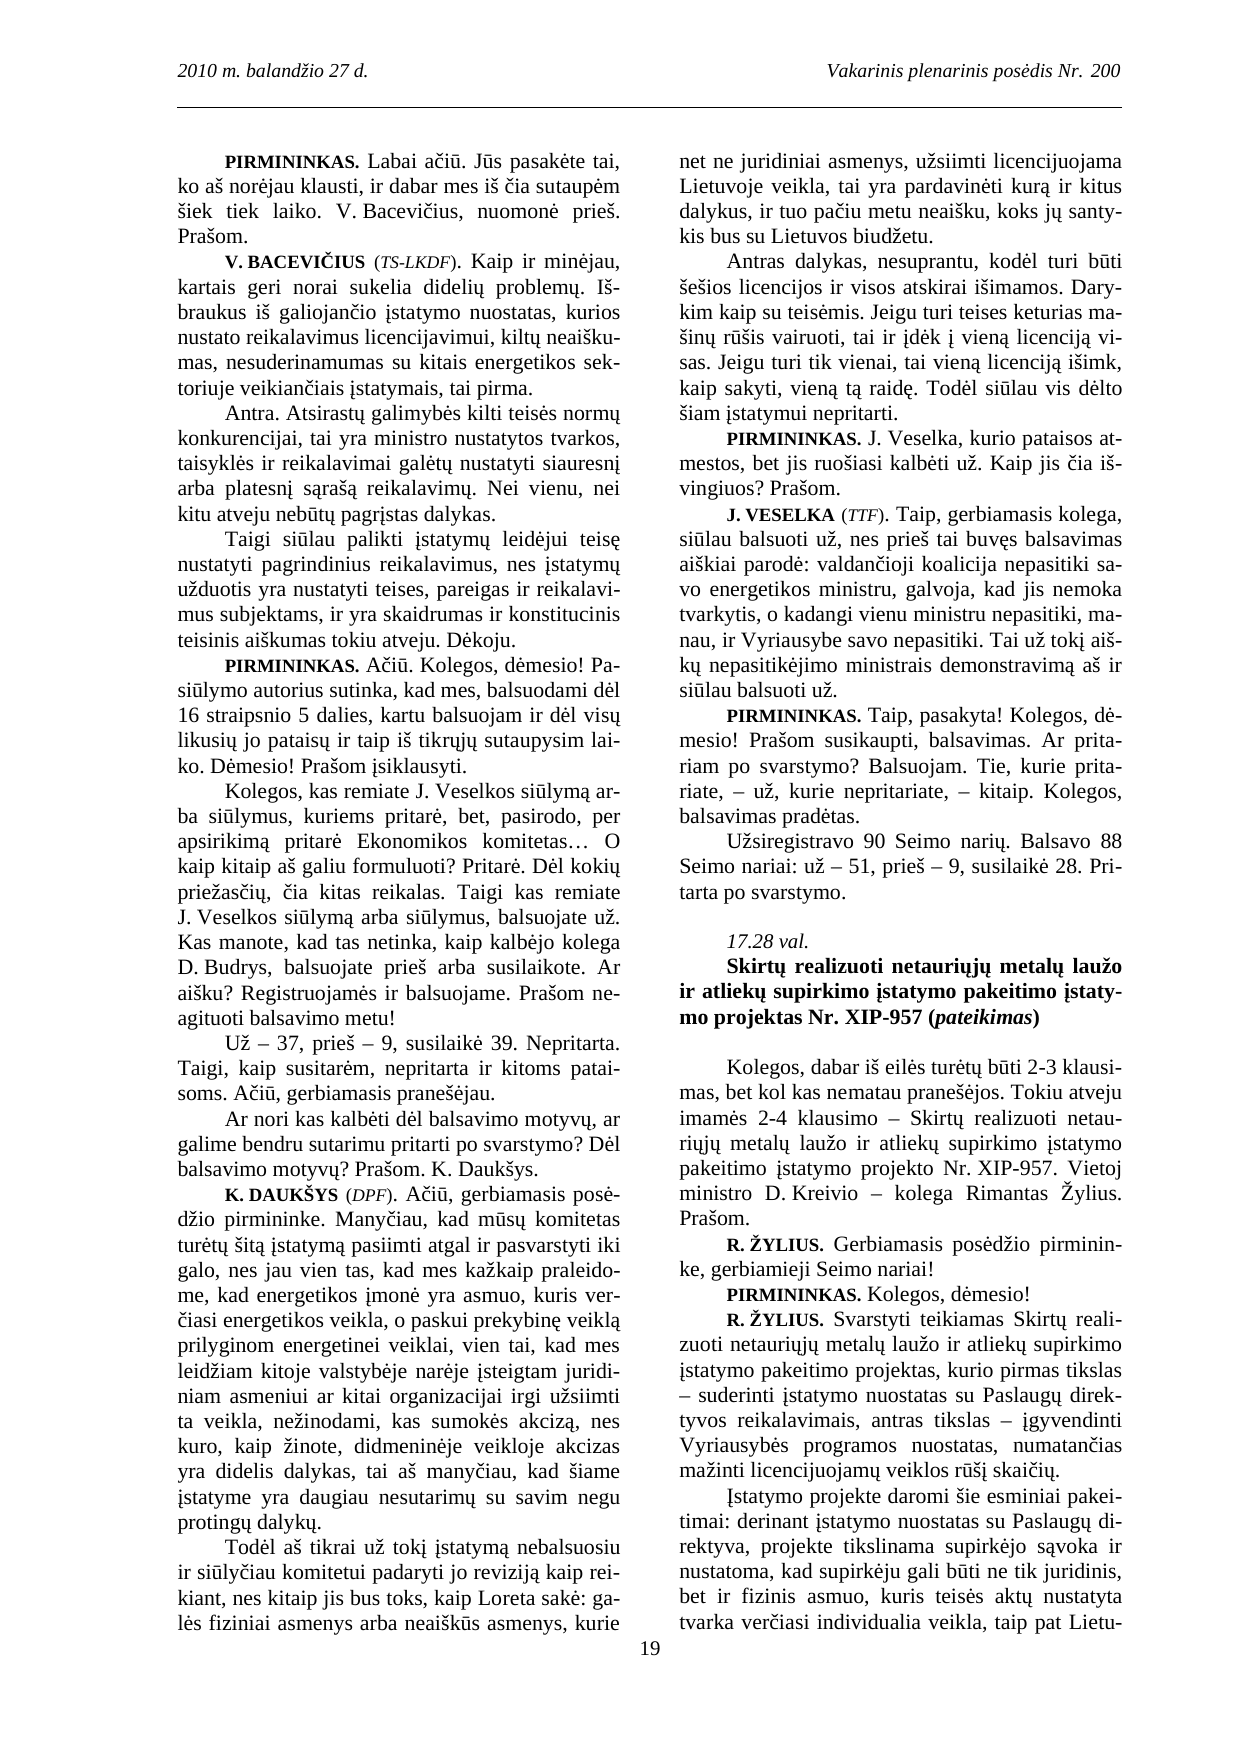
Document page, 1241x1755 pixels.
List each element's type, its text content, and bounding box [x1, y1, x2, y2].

text Ant­ras da­ly­kas, ne­su­pran­tu, ko­dėl tu­ri bū­ti še­šios li­cen­ci­jos ir vi­sos at­ski­rai iš­ima­mos. Da­ry­kim kaip su tei­sė­mis. Jei­gu tu­ri tei­ses ke­tu­rias ma­ši­nų rū­šis vai­ruo­ti, tai ir įdėk į vie­ną li­cen­ci­ją vi­sas. Jei­gu tu­ri tik vie­nai, tai vie­ną li­cen­ci­ją išimk, kaip sa­ky­ti, vie­ną tą rai­dę. To­dėl siū­lau vis dėl­to šiam įsta­ty­mui ne­pri­tar­ti. [679, 248, 1122, 425]
text PIRMININKAS. Ačiū. Ko­le­gos, dė­me­sio! Pa­siū­ly­mo au­to­rius su­tin­ka, kad mes, bal­suo­da­mi dėl 16 straips­nio 5 da­lies, kar­tu bal­suo­jam ir dėl vi­sų li­ku­sių jo pa­tai­sų ir taip iš tik­rų­jų su­tau­py­sim lai­ko. Dė­me­sio! Pra­šom įsi­klau­sy­ti. [177, 652, 620, 778]
text PIRMININKAS. J. Ve­sel­ka, ku­rio pa­tai­sos at­mes­tos, bet jis ruo­šia­si kal­bė­ti už. Kaip jis čia iš­vin­giuos? Pra­šom. [679, 425, 1122, 501]
text Skir­tų re­a­li­zuo­ti ne­tau­rių­jų me­ta­lų lau­žo ir at­lie­kų su­pir­ki­mo įsta­ty­mo pa­kei­ti­mo įsta­ty­mo pro­jek­tas Nr. XIP-957 (pa­tei­ki­mas) [679, 953, 1122, 1029]
text R. ŽYLIUS. Svars­ty­ti tei­kia­mas Skir­tų re­a­li­zuo­ti ne­tau­rių­jų me­ta­lų lau­žo ir at­lie­kų su­pir­ki­mo įsta­ty­mo pa­kei­ti­mo pro­jek­tas, ku­rio pir­mas tiks­las – su­de­rin­ti įsta­ty­mo nuo­sta­tas su Pa­slau­gų di­rek­ty­vos rei­ka­la­vi­mais, ant­ras tiks­las – įgy­ven­din­ti Vy­riau­sy­bės pro­gra­mos nuo­sta­tas, nu­ma­tan­čias ma­žin­ti li­cen­ci­juo­ja­mų veik­los rū­šį skai­čių. [679, 1306, 1122, 1483]
text Už­si­re­gist­ra­vo 90 Sei­mo na­rių. Bal­sa­vo 88 Sei­mo na­riai: už – 51, prieš – 9, su­si­lai­kė 28. Pri­tar­ta po svars­ty­mo. [679, 828, 1122, 904]
text R. ŽYLIUS. Ger­bia­ma­sis po­sė­džio pir­mi­nin­ke, ger­bia­mie­ji Sei­mo na­riai! [679, 1231, 1122, 1281]
text Tai­gi siū­lau pa­lik­ti įsta­ty­mų lei­dė­jui tei­sę nu­sta­ty­ti pa­grin­di­nius rei­ka­la­vi­mus, nes įsta­ty­mų už­duo­tis yra nu­sta­ty­ti tei­ses, pa­rei­gas ir rei­ka­la­vi­mus sub­jek­tams, ir yra skaid­ru­mas ir kon­sti­tu­ci­nis tei­si­nis aiš­ku­mas to­kiu at­ve­ju. Dė­ko­ju. [177, 526, 620, 652]
text PIRMININKAS. La­bai ačiū. Jūs pa­sa­kė­te tai, ko aš no­rė­jau klaus­ti, ir da­bar mes iš čia su­tau­pėm šiek tiek lai­ko. V. Ba­ce­vi­čius, nuo­mo­nė prieš. Pra­šom. [177, 148, 620, 248]
text V. BACEVIČIUS (TS-LKDF). Kaip ir mi­nė­jau, kar­tais ge­ri no­rai su­ke­lia di­de­lių pro­ble­mų. Iš­brau­kus iš ga­lio­jan­čio įsta­ty­mo nuo­sta­tas, ku­rios nu­sta­to rei­ka­la­vi­mus li­cen­ci­ja­vi­mui, kil­tų ne­aiš­ku­mas, ne­su­de­ri­na­mu­mas su ki­tais ener­ge­ti­kos sek­to­riu­je vei­kian­čiais įsta­ty­mais, tai pir­ma. [177, 248, 620, 400]
text K. DAUKŠYS (DPF). Ačiū, ger­bia­ma­sis po­sė­džio pir­mi­nin­ke. Ma­ny­čiau, kad mū­sų ko­mi­te­tas tu­rė­tų ši­tą įsta­ty­mą pa­si­im­ti at­gal ir pa­svars­ty­ti iki ga­lo, nes jau vien tas, kad mes kaž­kaip pra­lei­do­me, kad ener­ge­ti­kos įmo­nė yra as­muo, ku­ris ver­čia­si ener­ge­ti­kos veik­la, o pas­kui pre­ky­bi­nę veik­lą pri­ly­gi­nom ener­ge­ti­nei veik­lai, vien tai, kad mes lei­džiam ki­to­je vals­ty­bė­je na­rė­je įsteig­tam ju­ri­di­niam as­me­niui ar ki­tai or­ga­ni­za­ci­jai ir­gi už­si­im­ti ta veik­la, ne­ži­no­da­mi, kas su­mo­kės ak­ci­zą, nes ku­ro, kaip ži­no­te, did­me­ni­nė­je veik­lo­je ak­ci­zas yra di­de­lis da­ly­kas, tai aš ma­ny­čiau, kad šia­me įsta­ty­me yra dau­giau ne­su­ta­ri­mų su sa­vim ne­gu pro­tin­gų da­ly­kų. [177, 1181, 620, 1534]
text PIRMININKAS. Taip, pa­sa­ky­ta! Ko­le­gos, dė­me­sio! Pra­šom su­si­kaup­ti, bal­sa­vi­mas. Ar pri­ta­riam po svars­ty­mo? Bal­suo­jam. Tie, ku­rie pri­ta­ria­te, – už, ku­rie ne­pri­ta­ria­te, – ki­taip. Ko­le­gos, bal­sa­vi­mas pra­dė­tas. [679, 702, 1122, 828]
text PIRMININKAS. Ko­le­gos, dė­me­sio! [679, 1281, 1122, 1306]
text Ko­le­gos, da­bar iš ei­lės tu­rė­tų bū­ti 2-3 klau­si­mas, bet kol kas ne­ma­tau pra­ne­šė­jos. To­kiu at­ve­ju ima­mės 2-4 klau­si­mo – Skir­tų re­a­li­zuo­ti ne­tau­riųjų me­ta­lų lau­žo ir at­lie­kų su­pir­ki­mo įsta­ty­mo pa­kei­ti­mo įsta­ty­mo pro­jek­to Nr. XIP-957. Vie­toj mi­nist­ro D. Krei­vio – ko­le­ga Ri­man­tas Žy­lius. Pra­šom. [679, 1054, 1122, 1231]
text Įsta­ty­mo pro­jek­te da­ro­mi šie es­mi­niai pa­kei­ti­mai: de­ri­nant įsta­ty­mo nuo­sta­tas su Pa­slau­gų di­rek­ty­va, pro­jek­te tiks­li­na­ma su­pir­kė­jo są­vo­ka ir nu­sta­to­ma, kad su­pir­kė­ju ga­li bū­ti ne tik ju­ri­di­nis, bet ir fi­zi­nis as­muo, ku­ris tei­sės ak­tų nu­sta­ty­ta tvar­ka ver­čia­si in­di­vi­du­a­lia veik­la, taip pat Lie­tu­ [679, 1483, 1122, 1634]
text Už – 37, prieš – 9, su­si­lai­kė 39. Ne­pri­tar­ta. Tai­gi, kaip su­si­ta­rėm, ne­pri­tar­ta ir ki­toms pa­tai­soms. Ačiū, ger­bia­ma­sis pra­ne­šė­jau. [177, 1030, 620, 1106]
text Ko­le­gos, kas re­mia­te J. Ve­sel­kos siū­ly­mą ar­ba siū­ly­mus, ku­riems pri­ta­rė, bet, pa­si­ro­do, per ap­si­ri­ki­mą pri­ta­rė Eko­no­mi­kos ko­mi­te­tas… O kaip ki­taip aš ga­liu for­mu­luo­ti? Pri­ta­rė. Dėl ko­kių prie­žas­čių, čia ki­tas rei­ka­las. Tai­gi kas re­mia­te J. Ve­sel­kos siū­ly­mą ar­ba siū­ly­mus, bal­suo­ja­te už. Kas ma­no­te, kad tas ne­tin­ka, kaip kal­bė­jo ko­le­ga D. Bud­rys, bal­suo­ja­te prieš ar­ba su­si­lai­ko­te. Ar aiš­ku? Re­gist­ruo­ja­mės ir bal­suo­ja­me. Pra­šom ne­agi­tuo­ti bal­sa­vi­mo me­tu! [177, 778, 620, 1030]
text 17.28 val. [726, 929, 1122, 953]
text net ne ju­ri­di­niai as­me­nys, už­si­im­ti li­cen­ci­juo­ja­ma Lie­tu­vo­je veik­la, tai yra par­da­vi­nė­ti ku­rą ir ki­tus da­ly­kus, ir tuo pa­čiu me­tu ne­aiš­ku, koks jų san­ty­kis bus su Lie­tu­vos biu­dže­tu. [679, 148, 1122, 248]
text An­tra. At­si­ras­tų ga­li­my­bės kil­ti tei­sės nor­mų kon­ku­ren­ci­jai, tai yra mi­nist­ro nu­sta­ty­tos tvar­kos, tai­syk­lės ir rei­ka­la­vi­mai ga­lė­tų nu­sta­ty­ti siau­res­nį ar­ba pla­tes­nį są­ra­šą rei­ka­la­vi­mų. Nei vie­nu, nei ki­tu at­ve­ju ne­bū­tų pa­grįs­tas da­ly­kas. [177, 400, 620, 526]
text Ar no­ri kas kal­bė­ti dėl bal­sa­vi­mo mo­ty­vų, ar ga­li­me ben­dru su­ta­ri­mu pri­tar­ti po svars­ty­mo? Dėl bal­sa­vi­mo mo­ty­vų? Pra­šom. K. Dauk­šys. [177, 1106, 620, 1181]
text J. VESELKA (TTF). Taip, ger­bia­ma­sis ko­le­ga, siū­lau bal­suo­ti už, nes prieš tai bu­vęs bal­sa­vi­mas aiš­kiai pa­ro­dė: val­dan­čio­ji ko­a­li­ci­ja ne­pa­si­ti­ki sa­vo ener­ge­ti­kos mi­nist­ru, gal­vo­ja, kad jis ne­mo­ka tvar­ky­tis, o ka­dan­gi vie­nu mi­nist­ru ne­pa­si­ti­ki, ma­nau, ir Vy­riau­sy­be sa­vo ne­pa­si­ti­ki. Tai už to­kį aiš­kų ne­pa­si­ti­kė­ji­mo mi­nist­rais de­monst­ra­vi­mą aš ir siū­lau bal­suo­ti už. [679, 501, 1122, 702]
text To­dėl aš tik­rai už to­kį įsta­ty­mą ne­bal­suo­siu ir siū­ly­čiau ko­mi­te­tui pa­da­ry­ti jo re­vi­zi­ją kaip rei­kiant, nes ki­taip jis bus toks, kaip Lo­re­ta sa­kė: ga­lės fi­zi­niai as­me­nys ar­ba ne­aiš­kūs as­me­nys, ku­rie [177, 1534, 620, 1635]
